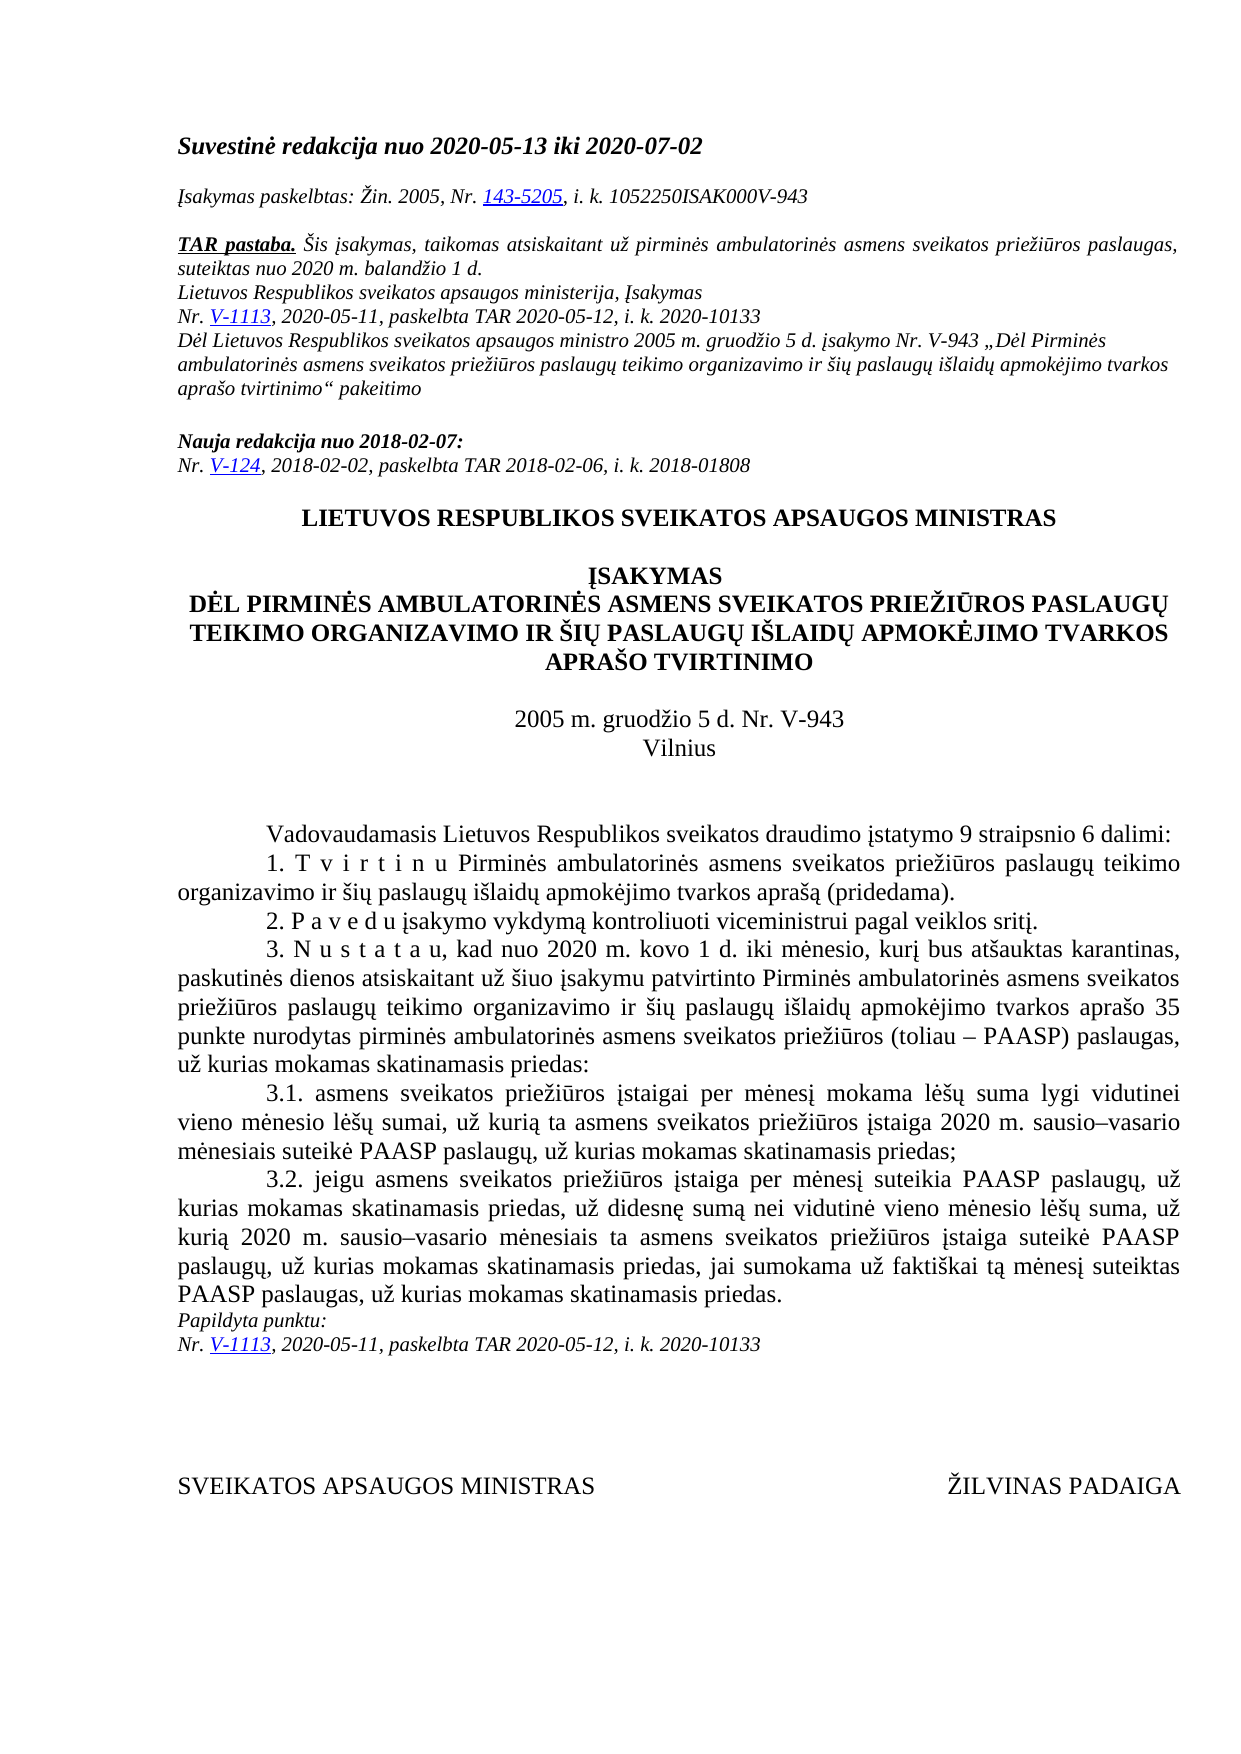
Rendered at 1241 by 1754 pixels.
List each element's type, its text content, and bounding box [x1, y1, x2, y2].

text 2. P a v e d u įsakymo vykdymą kontroliuoti viceministrui pagal veiklos sritį. [177, 906, 1181, 934]
text Vadovaudamasis Lietuvos Respublikos sveikatos draudimo įstatymo 9 straipsnio 6 dalimi: [177, 819, 1181, 848]
text Nr. V-1113, 2020-05-11, paskelbta TAR 2020-05-12, i. k. 2020-10133 [177, 1332, 1181, 1356]
text SVEIKATOS APSAUGOS MINISTRAS ŽILVINAS PADAIGA [177, 1471, 1181, 1500]
text ĮSAKYMAS [177, 561, 1133, 589]
text Lietuvos Respublikos sveikatos apsaugos ministerija, Įsakymas [177, 280, 1181, 304]
text Įsakymas paskelbtas: Žin. 2005, Nr. 143-5205, i. k. 1052250ISAK000V-943 [177, 183, 1181, 208]
text LIETUVOS RESPUBLIKOS SVEIKATOS APSAUGOS MINISTRAS [177, 503, 1181, 532]
text Dėl Lietuvos Respublikos sveikatos apsaugos ministro 2005 m. gruodžio 5 d. įsakymo Nr. V-943 „Dėl Pirminės ambulatorinės asmens sveikatos priežiūros paslaugų teikimo organizavimo ir šių paslaugų išlaidų apmokėjimo tvarkos aprašo tvirtinimo“ pakeitimo [177, 328, 1181, 400]
text Papildyta punktu: [177, 1308, 1181, 1332]
text Nauja redakcija nuo 2018-02-07: [177, 429, 1181, 453]
text 3. N u s t a t a u, kad nuo 2020 m. kovo 1 d. iki mėnesio, kurį bus atšauktas karantinas, paskutinės dienos atsiskaitant už šiuo įsakymu patvirtinto Pirminės ambulatorinės asmens sveikatos priežiūros paslaugų teikimo organizavimo ir šių paslaugų išlaidų apmokėjimo tvarkos aprašo 35 punkte nurodytas pirminės ambulatorinės asmens sveikatos priežiūros (toliau – PAASP) paslaugas, už kurias mokamas skatinamasis priedas: [177, 934, 1181, 1078]
text 1. T v i r t i n u Pirminės ambulatorinės asmens sveikatos priežiūros paslaugų teikimo organizavimo ir šių paslaugų išlaidų apmokėjimo tvarkos aprašą (pridedama). [177, 848, 1181, 906]
text Nr. V-1113, 2020-05-11, paskelbta TAR 2020-05-12, i. k. 2020-10133 [177, 304, 1181, 328]
text 3.2. jeigu asmens sveikatos priežiūros įstaiga per mėnesį suteikia PAASP paslaugų, už kurias mokamas skatinamasis priedas, už didesnę sumą nei vidutinė vieno mėnesio lėšų suma, už kurią 2020 m. sausio–vasario mėnesiais ta asmens sveikatos priežiūros įstaiga suteikė PAASP paslaugų, už kurias mokamas skatinamasis priedas, jai sumokama už faktiškai tą mėnesį suteiktas PAASP paslaugas, už kurias mokamas skatinamasis priedas. [177, 1164, 1181, 1308]
text 2005 m. gruodžio 5 d. Nr. V-943 [177, 704, 1181, 733]
text 3.1. asmens sveikatos priežiūros įstaigai per mėnesį mokama lėšų suma lygi vidutinei vieno mėnesio lėšų sumai, už kurią ta asmens sveikatos priežiūros įstaiga 2020 m. sausio–vasario mėnesiais suteikė PAASP paslaugų, už kurias mokamas skatinamasis priedas; [177, 1078, 1181, 1164]
text Vilnius [177, 733, 1181, 762]
text TAR pastaba. Šis įsakymas, taikomas atsiskaitant už pirminės ambulatorinės asmens sveikatos priežiūros paslaugas, suteiktas nuo 2020 m. balandžio 1 d. [177, 232, 1181, 280]
text Nr. V-124, 2018-02-02, paskelbta TAR 2018-02-06, i. k. 2018-01808 [177, 453, 1181, 477]
text DĖL PIRMINĖS AMBULATORINĖS ASMENS SVEIKATOS PRIEŽIŪROS PASLAUGŲ TEIKIMO ORGANIZAVIMO IR ŠIŲ PASLAUGŲ IŠLAIDŲ APMOKĖJIMO TVARKOS APRAŠO TVIRTINIMO [177, 589, 1181, 676]
text Suvestinė redakcija nuo 2020-05-13 iki 2020-07-02 [177, 131, 1181, 159]
